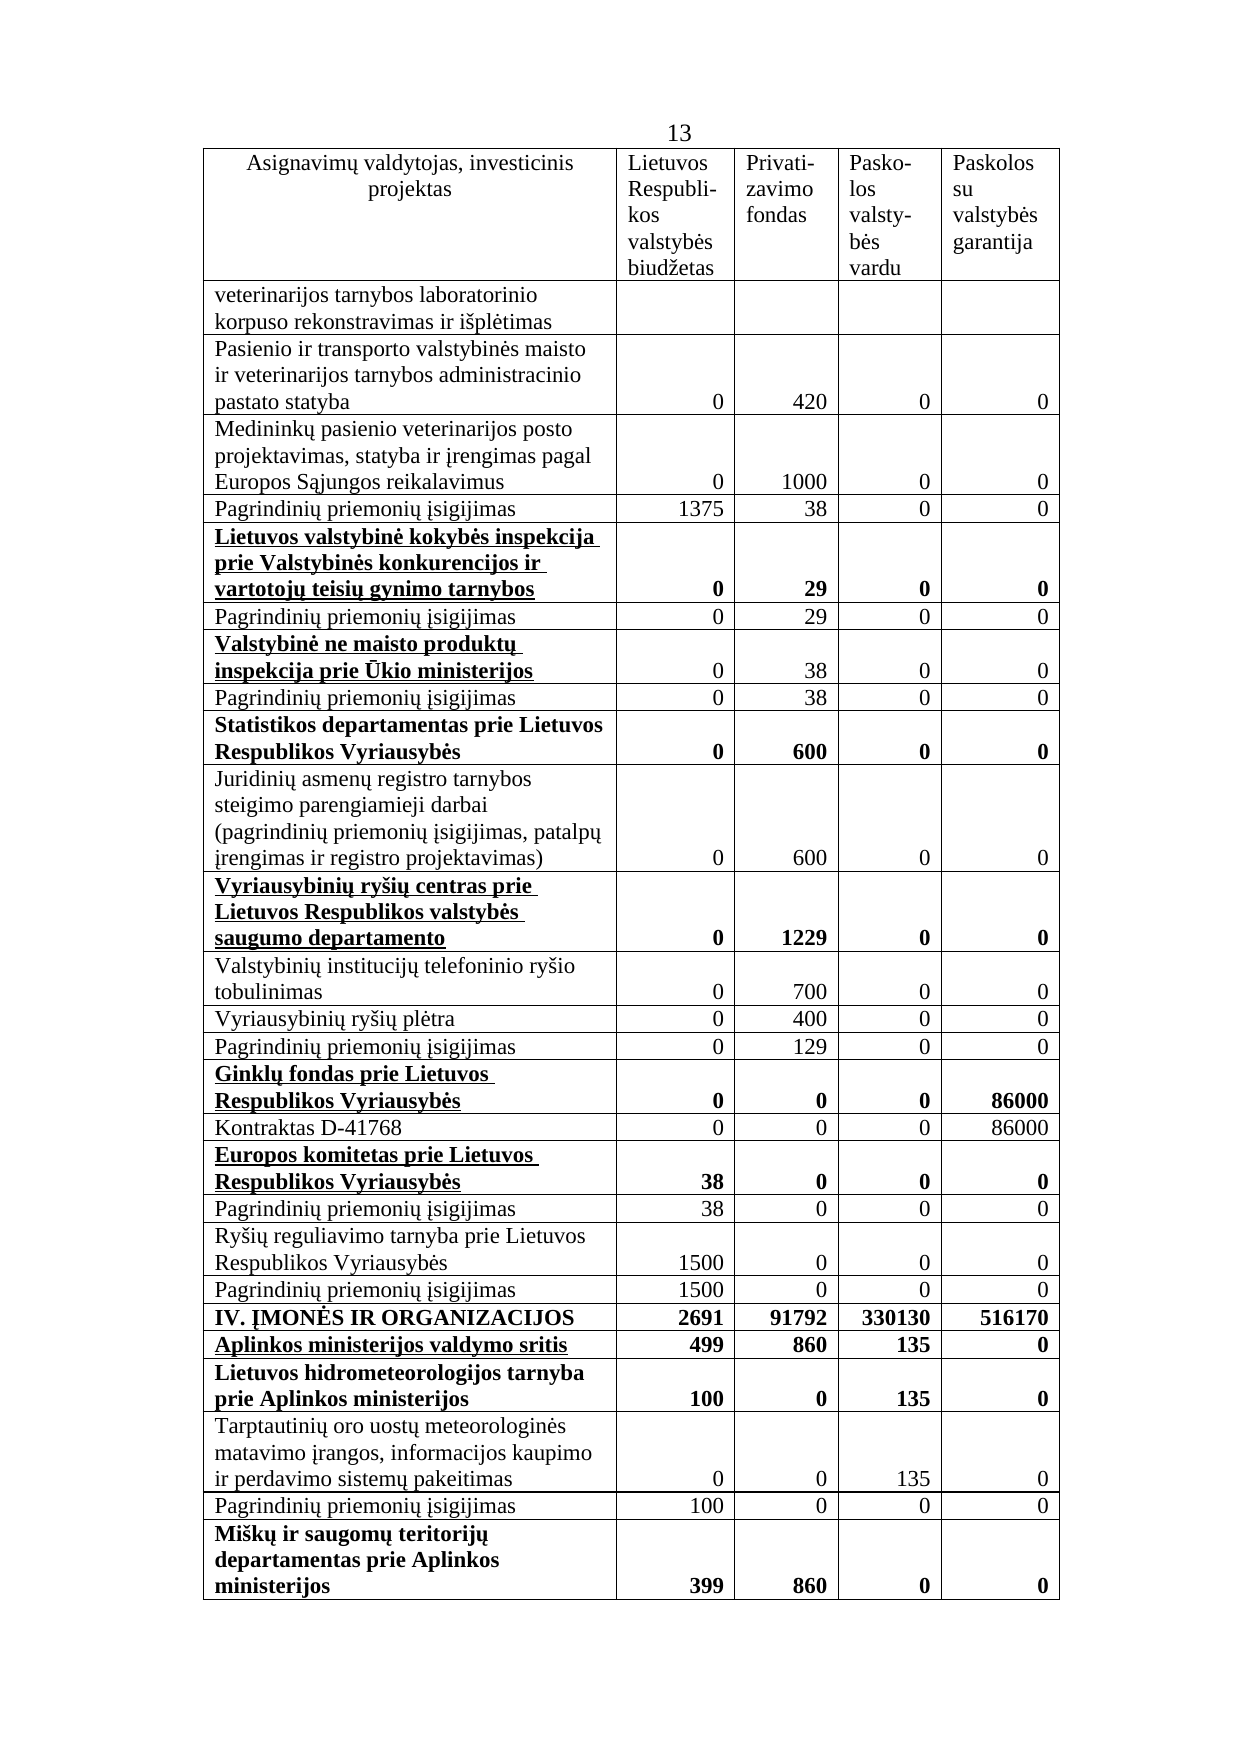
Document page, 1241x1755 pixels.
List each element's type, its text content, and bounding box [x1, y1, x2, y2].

table_cell 0 [839, 711, 941, 764]
table_cell 0 [617, 1412, 734, 1491]
table_cell 100 [617, 1359, 734, 1411]
table_cell 330130 [839, 1304, 941, 1330]
table_cell 0 [617, 765, 734, 871]
table_header Pasko-los valsty-bės vardu [839, 149, 941, 280]
table_cell 100 [617, 1493, 734, 1519]
table_cell 0 [617, 872, 734, 951]
table_cell 86000 [942, 1114, 1059, 1140]
table_cell 0 [735, 1195, 838, 1222]
table_cell 0 [839, 603, 941, 629]
table_cell 0 [839, 1141, 941, 1194]
table_cell Pagrindinių priemonių įsigijimas [204, 1033, 616, 1059]
table_cell 0 [942, 1141, 1059, 1194]
table_cell 1000 [735, 415, 838, 494]
table_cell Aplinkos ministerijos valdymo sritis [204, 1331, 616, 1357]
table_cell 135 [839, 1331, 941, 1357]
table_cell 1229 [735, 872, 838, 951]
table_cell [735, 281, 838, 334]
table_cell 0 [839, 1520, 941, 1599]
table_cell 0 [942, 1331, 1059, 1357]
table_cell 0 [942, 1033, 1059, 1059]
table_cell Miškų ir saugomų teritorijų departamentas prie Aplinkos ministerijos [204, 1520, 616, 1599]
table_cell 38 [735, 684, 838, 710]
table_cell 0 [942, 872, 1059, 951]
table_cell 0 [839, 1033, 941, 1059]
table_cell Valstybinė ne maisto produktų inspekcija prie Ūkio ministerijos [204, 630, 616, 683]
table_cell 0 [735, 1223, 838, 1275]
table_cell 29 [735, 603, 838, 629]
table_cell [617, 281, 734, 334]
table_cell Tarptautinių oro uostų meteorologinės matavimo įrangos, informacijos kaupimo ir perdavimo sistemų pakeitimas [204, 1412, 616, 1491]
table_cell Pagrindinių priemonių įsigijimas [204, 603, 616, 629]
table_cell 1375 [617, 495, 734, 522]
table_cell 0 [839, 872, 941, 951]
table_cell 0 [617, 630, 734, 683]
table_cell 0 [617, 603, 734, 629]
table_cell 0 [942, 1276, 1059, 1303]
table_cell 2691 [617, 1304, 734, 1330]
table_cell 0 [839, 1493, 941, 1519]
table_header Lietuvos Respubli-kos valstybės biudžetas [617, 149, 734, 280]
table_cell Pagrindinių priemonių įsigijimas [204, 1195, 616, 1222]
table_cell 516170 [942, 1304, 1059, 1330]
table_cell 0 [617, 415, 734, 494]
table_cell 0 [942, 1195, 1059, 1222]
table_cell Pagrindinių priemonių įsigijimas [204, 495, 616, 522]
table_cell 400 [735, 1006, 838, 1032]
table_cell 0 [942, 1520, 1059, 1599]
table_cell 38 [735, 495, 838, 522]
table_cell Statistikos departamentas prie Lietuvos Respublikos Vyriausybės [204, 711, 616, 764]
table_header Privati-zavimo fondas [735, 149, 838, 280]
table_cell 0 [735, 1359, 838, 1411]
table_cell 0 [942, 1412, 1059, 1491]
table_cell 0 [735, 1114, 838, 1140]
table_cell 0 [942, 952, 1059, 1004]
table_cell 0 [617, 711, 734, 764]
table_cell 0 [617, 684, 734, 710]
table_cell 0 [942, 335, 1059, 414]
table_cell 700 [735, 952, 838, 1004]
table_cell 0 [735, 1060, 838, 1113]
table_cell Lietuvos valstybinė kokybės inspekcija prie Valstybinės konkurencijos ir vartotojų teisių gynimo tarnybos [204, 523, 616, 602]
table_cell 1500 [617, 1276, 734, 1303]
table_cell 0 [942, 1006, 1059, 1032]
table_cell 0 [735, 1141, 838, 1194]
table_cell 600 [735, 711, 838, 764]
table_cell 38 [617, 1195, 734, 1222]
table_cell [942, 281, 1059, 334]
table_cell 499 [617, 1331, 734, 1357]
table_cell Ginklų fondas prie Lietuvos Respublikos Vyriausybės [204, 1060, 616, 1113]
table_cell 38 [617, 1141, 734, 1194]
table_cell 0 [942, 1223, 1059, 1275]
table_cell 0 [617, 523, 734, 602]
table_cell 0 [839, 1060, 941, 1113]
table_cell Pagrindinių priemonių įsigijimas [204, 1493, 616, 1519]
table_cell 0 [735, 1493, 838, 1519]
table_cell Pagrindinių priemonių įsigijimas [204, 684, 616, 710]
table_cell 0 [942, 603, 1059, 629]
table_cell 0 [942, 711, 1059, 764]
table_cell 399 [617, 1520, 734, 1599]
table_header Asignavimų valdytojas, investicinis projektas [204, 149, 616, 280]
table_cell Vyriausybinių ryšių centras prie Lietuvos Respublikos valstybės saugumo departamento [204, 872, 616, 951]
table_cell 0 [839, 765, 941, 871]
table_cell Vyriausybinių ryšių plėtra [204, 1006, 616, 1032]
table_cell 0 [942, 1493, 1059, 1519]
table_cell 86000 [942, 1060, 1059, 1113]
table_cell 135 [839, 1412, 941, 1491]
table_cell 0 [617, 1114, 734, 1140]
table_cell 0 [942, 1359, 1059, 1411]
table_cell 0 [839, 952, 941, 1004]
table_cell 860 [735, 1331, 838, 1357]
table_cell 0 [839, 630, 941, 683]
table_cell 38 [735, 630, 838, 683]
table_cell veterinarijos tarnybos laboratorinio korpuso rekonstravimas ir išplėtimas [204, 281, 616, 334]
table_cell Ryšių reguliavimo tarnyba prie Lietuvos Respublikos Vyriausybės [204, 1223, 616, 1275]
table_cell 135 [839, 1359, 941, 1411]
table_cell 860 [735, 1520, 838, 1599]
table_cell 0 [839, 1114, 941, 1140]
table_cell 0 [617, 335, 734, 414]
table_cell 0 [617, 1006, 734, 1032]
table_cell 0 [839, 1195, 941, 1222]
table_cell 0 [839, 523, 941, 602]
table_cell Juridinių asmenų registro tarnybos steigimo parengiamieji darbai (pagrindinių priemonių įsigijimas, patalpų įrengimas ir registro projektavimas) [204, 765, 616, 871]
table_cell 0 [839, 1006, 941, 1032]
table_cell 0 [839, 415, 941, 494]
table_cell Europos komitetas prie Lietuvos Respublikos Vyriausybės [204, 1141, 616, 1194]
table_cell 420 [735, 335, 838, 414]
table_cell 0 [839, 1276, 941, 1303]
table_cell 0 [942, 630, 1059, 683]
table_cell 600 [735, 765, 838, 871]
table_cell 0 [617, 1033, 734, 1059]
table_cell 0 [942, 765, 1059, 871]
table_cell 0 [839, 1223, 941, 1275]
table_cell 0 [839, 495, 941, 522]
table_cell 0 [617, 1060, 734, 1113]
table_cell [839, 281, 941, 334]
table_cell Pasienio ir transporto valstybinės maisto ir veterinarijos tarnybos administracinio pastato statyba [204, 335, 616, 414]
table_header Paskolos su valstybės garantija [942, 149, 1059, 280]
table_cell 0 [942, 415, 1059, 494]
table_cell Lietuvos hidrometeorologijos tarnyba prie Aplinkos ministerijos [204, 1359, 616, 1411]
table_cell 91792 [735, 1304, 838, 1330]
table_cell 0 [942, 684, 1059, 710]
table_cell Pagrindinių priemonių įsigijimas [204, 1276, 616, 1303]
table_cell Kontraktas D-41768 [204, 1114, 616, 1140]
table_cell 0 [942, 523, 1059, 602]
table_cell 0 [839, 335, 941, 414]
table_cell Medininkų pasienio veterinarijos posto projektavimas, statyba ir įrengimas pagal Europos Sąjungos reikalavimus [204, 415, 616, 494]
table_cell 0 [735, 1276, 838, 1303]
table_cell 0 [617, 952, 734, 1004]
table_cell 0 [942, 495, 1059, 522]
table_cell 0 [735, 1412, 838, 1491]
table_cell 129 [735, 1033, 838, 1059]
table_cell 0 [839, 684, 941, 710]
table_cell Valstybinių institucijų telefoninio ryšio tobulinimas [204, 952, 616, 1004]
table_cell 1500 [617, 1223, 734, 1275]
table_cell 29 [735, 523, 838, 602]
table_cell IV. ĮMONĖS IR ORGANIZACIJOS [204, 1304, 616, 1330]
